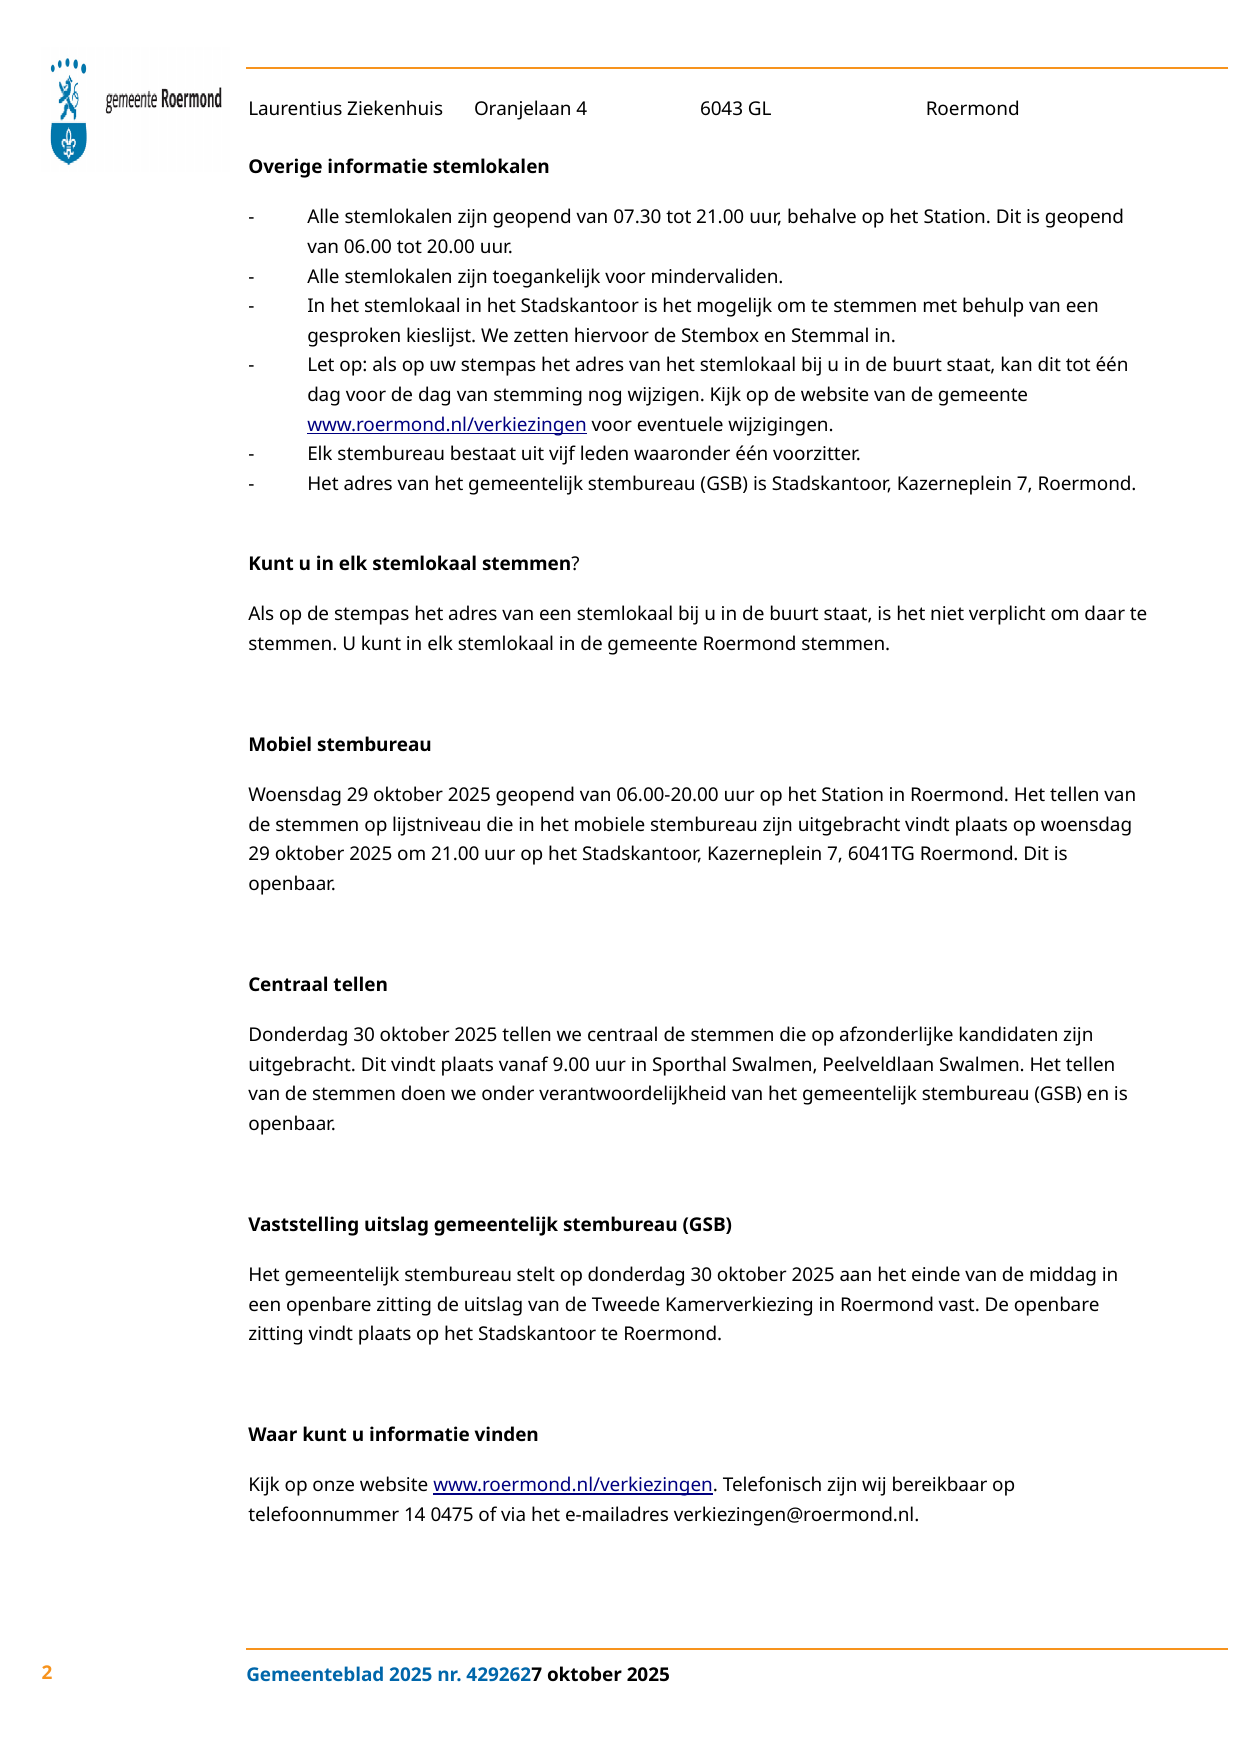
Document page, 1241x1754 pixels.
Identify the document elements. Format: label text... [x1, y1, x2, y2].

text Donderdag 30 oktober 2025 tellen we centraal de stemmen die op afzonderlijke kandidaten zijn uitgebracht. Dit vindt plaats vanaf 9.00 uur in Sporthal Swalmen, Peelveldlaan Swalmen. Het tellen van de stemmen doen we onder verantwoordelijkheid van het gemeentelijk stembureau (GSB) en is openbaar. [248, 1021, 1152, 1136]
list Alle stemlokalen zijn geopend van 07.30 tot 21.00 uur, behalve op het Station. Dit is geopend van 06.00 tot 20.00 uur. [248, 204, 1152, 259]
list Het adres van het gemeentelijk stembureau (GSB) is Stadskantoor, Kazerneplein 7, Roermond. [248, 470, 1152, 496]
text Kijk op onze website www.roermond.nl/verkiezingen. Telefonisch zijn wij bereikbaar op telefoonnummer 14 0475 of via het e-mailadres verkiezingen@roermond.nl. [248, 1472, 1152, 1527]
text Woensdag 29 oktober 2025 geopend van 06.00-20.00 uur op het Station in Roermond. Het tellen van de stemmen op lijstniveau die in het mobiele stembureau zijn uitgebracht vindt plaats op woensdag 29 oktober 2025 om 21.00 uur op het Stadskantoor, Kazerneplein 7, 6041TG Roermond. Dit is openbaar. [248, 781, 1152, 896]
text Mobiel stembureau [248, 731, 1152, 757]
text Vaststelling uitslag gemeentelijk stembureau (GSB) [248, 1211, 1152, 1237]
text Overige informatie stemlokalen [248, 153, 1152, 179]
text Als op de stempas het adres van een stemlokaal bij u in de buurt staat, is het niet verplicht om daar te stemmen. U kunt in elk stemlokaal in de gemeente Roermond stemmen. [248, 600, 1152, 656]
text Waar kunt u informatie vinden [248, 1421, 1152, 1447]
text Centraal tellen [248, 971, 1152, 997]
table_cell Laurentius Ziekenhuis [248, 95, 474, 150]
text Het gemeentelijk stembureau stelt op donderdag 30 oktober 2025 aan het einde van de middag in een openbare zitting de uitslag van de Tweede Kamerverkiezing in Roermond vast. De openbare zitting vindt plaats op het Stadskantoor te Roermond. [248, 1261, 1152, 1346]
table_cell Oranjelaan 4 [474, 95, 700, 150]
table_cell Roermond [926, 95, 1152, 150]
list Alle stemlokalen zijn toegankelijk voor mindervaliden. [248, 263, 1152, 289]
picture [41, 47, 231, 172]
table_cell 6043 GL [700, 95, 926, 150]
text Kunt u in elk stemlokaal stemmen? [248, 550, 1152, 576]
list Let op: als op uw stempas het adres van het stemlokaal bij u in de buurt staat, kan dit tot één dag voor de dag van stemming nog wijzigen. Kijk op de website van de gemeente www.roermond.nl/verkiezingen voor eventuele wijzigingen. [248, 352, 1152, 437]
list Elk stembureau bestaat uit vijf leden waaronder één voorzitter. [248, 440, 1152, 466]
list In het stemlokaal in het Stadskantoor is het mogelijk om te stemmen met behulp van een gesproken kieslijst. We zetten hiervoor de Stembox en Stemmal in. [248, 292, 1152, 348]
